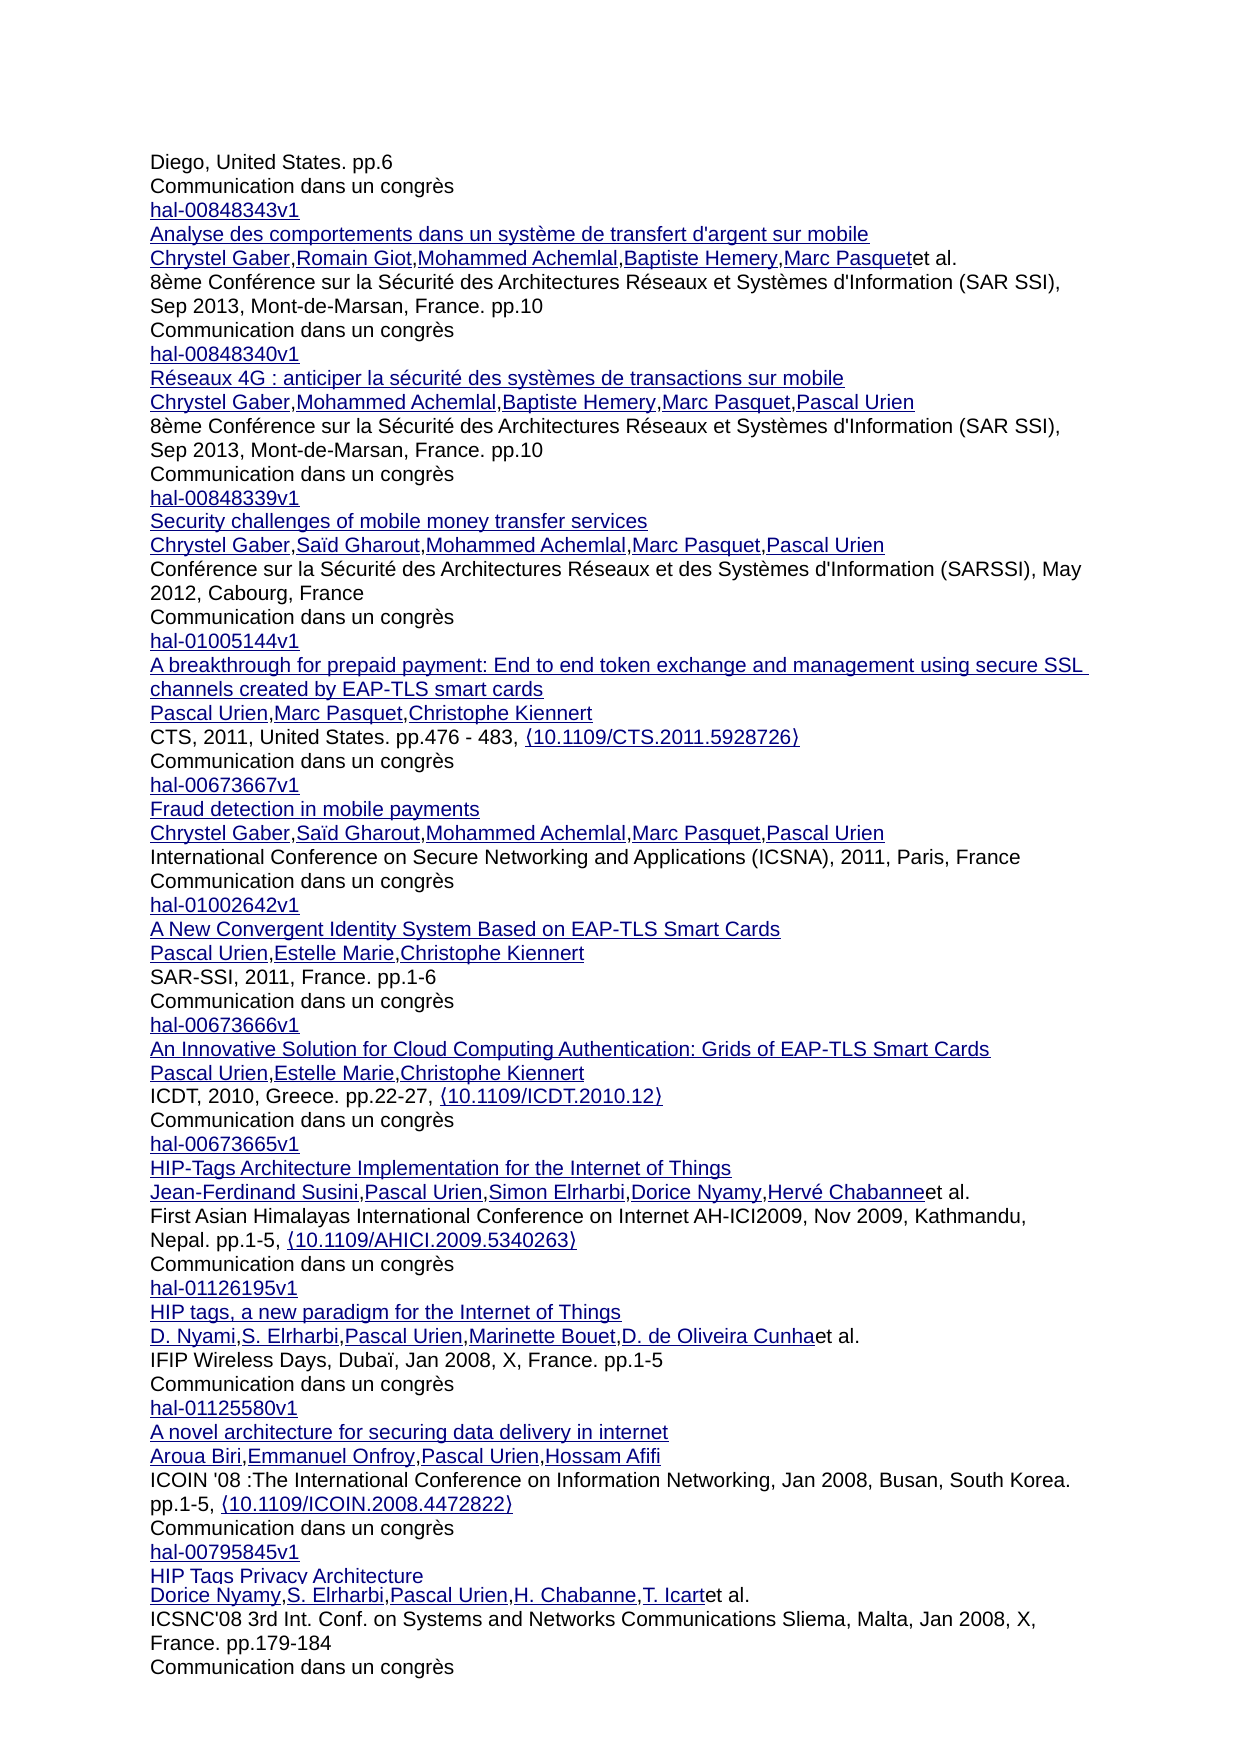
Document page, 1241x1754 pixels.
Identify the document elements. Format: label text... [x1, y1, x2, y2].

table_cell HIP-Tags Architecture Implementation for the Internet of Things Jean-Ferdinand Susini,Pascal Urien,Simon Elrharbi,Dorice Nyamy,Hervé Chabanneet al. First Asian Himalayas International Conference on Internet AH-ICI2009, Nov 2009, Kathmandu, Nepal. pp.1-5, ⟨10.1109/AHICI.2009.5340263⟩ Communication dans un congrès hal-01126195v1 [150, 1156, 1090, 1300]
table_cell A novel architecture for securing data delivery in internet Aroua Biri,Emmanuel Onfroy,Pascal Urien,Hossam Afifi ICOIN '08 :The International Conference on Information Networking, Jan 2008, Busan, South Korea. pp.1-5, ⟨10.1109/ICOIN.2008.4472822⟩ Communication dans un congrès hal-00795845v1 [150, 1420, 1090, 1563]
table_cell Réseaux 4G : anticiper la sécurité des systèmes de transactions sur mobile Chrystel Gaber,Mohammed Achemlal,Baptiste Hemery,Marc Pasquet,Pascal Urien 8ème Conférence sur la Sécurité des Architectures Réseaux et Systèmes d'Information (SAR SSI), Sep 2013, Mont-de-Marsan, France. pp.10 Communication dans un congrès hal-00848339v1 [150, 366, 1090, 509]
table_cell A breakthrough for prepaid payment: End to end token exchange and management using secure SSL channels created by EAP-TLS smart cards Pascal Urien,Marc Pasquet,Christophe Kiennert CTS, 2011, United States. pp.476 - 483, ⟨10.1109/CTS.2011.5928726⟩ Communication dans un congrès hal-00673667v1 [150, 653, 1090, 797]
table_cell An Innovative Solution for Cloud Computing Authentication: Grids of EAP-TLS Smart Cards Pascal Urien,Estelle Marie,Christophe Kiennert ICDT, 2010, Greece. pp.22-27, ⟨10.1109/ICDT.2010.12⟩ Communication dans un congrès hal-00673665v1 [150, 1036, 1090, 1156]
table_cell HIP Tags Privacy Architecture Dorice Nyamy,S. Elrharbi,Pascal Urien,H. Chabanne,T. Icartet al. ICSNC'08 3rd Int. Conf. on Systems and Networks Communications Sliema, Malta, Jan 2008, X, France. pp.179-184 Communication dans un congrès [150, 1564, 1090, 1679]
table_cell Analyse des comportements dans un système de transfert d'argent sur mobile Chrystel Gaber,Romain Giot,Mohammed Achemlal,Baptiste Hemery,Marc Pasquetet al. 8ème Conférence sur la Sécurité des Architectures Réseaux et Systèmes d'Information (SAR SSI), Sep 2013, Mont-de-Marsan, France. pp.10 Communication dans un congrès hal-00848340v1 [150, 222, 1090, 366]
table_cell A New Convergent Identity System Based on EAP-TLS Smart Cards Pascal Urien,Estelle Marie,Christophe Kiennert SAR-SSI, 2011, France. pp.1-6 Communication dans un congrès hal-00673666v1 [150, 917, 1090, 1036]
table_cell Fraud detection in mobile payments Chrystel Gaber,Saïd Gharout,Mohammed Achemlal,Marc Pasquet,Pascal Urien International Conference on Secure Networking and Applications (ICSNA), 2011, Paris, France Communication dans un congrès hal-01002642v1 [150, 797, 1090, 917]
table_cell Synthetic logs generator for fraud detection in mobile transfer services Chrystel Gaber,Baptiste Hemery,Mohammed Achemlal,Marc Pasquet,Pascal Urien The International Symposium on Collaborative Technologies and Systems (CTS), May 2013, San Diego, United States. pp.6 Communication dans un congrès hal-00848343v1 [150, 150, 1090, 222]
table_cell Security challenges of mobile money transfer services Chrystel Gaber,Saïd Gharout,Mohammed Achemlal,Marc Pasquet,Pascal Urien Conférence sur la Sécurité des Architectures Réseaux et des Systèmes d'Information (SARSSI), May 2012, Cabourg, France Communication dans un congrès hal-01005144v1 [150, 509, 1090, 653]
table_cell HIP tags, a new paradigm for the Internet of Things D. Nyami,S. Elrharbi,Pascal Urien,Marinette Bouet,D. de Oliveira Cunhaet al. IFIP Wireless Days, Dubaï, Jan 2008, X, France. pp.1-5 Communication dans un congrès hal-01125580v1 [150, 1300, 1090, 1420]
